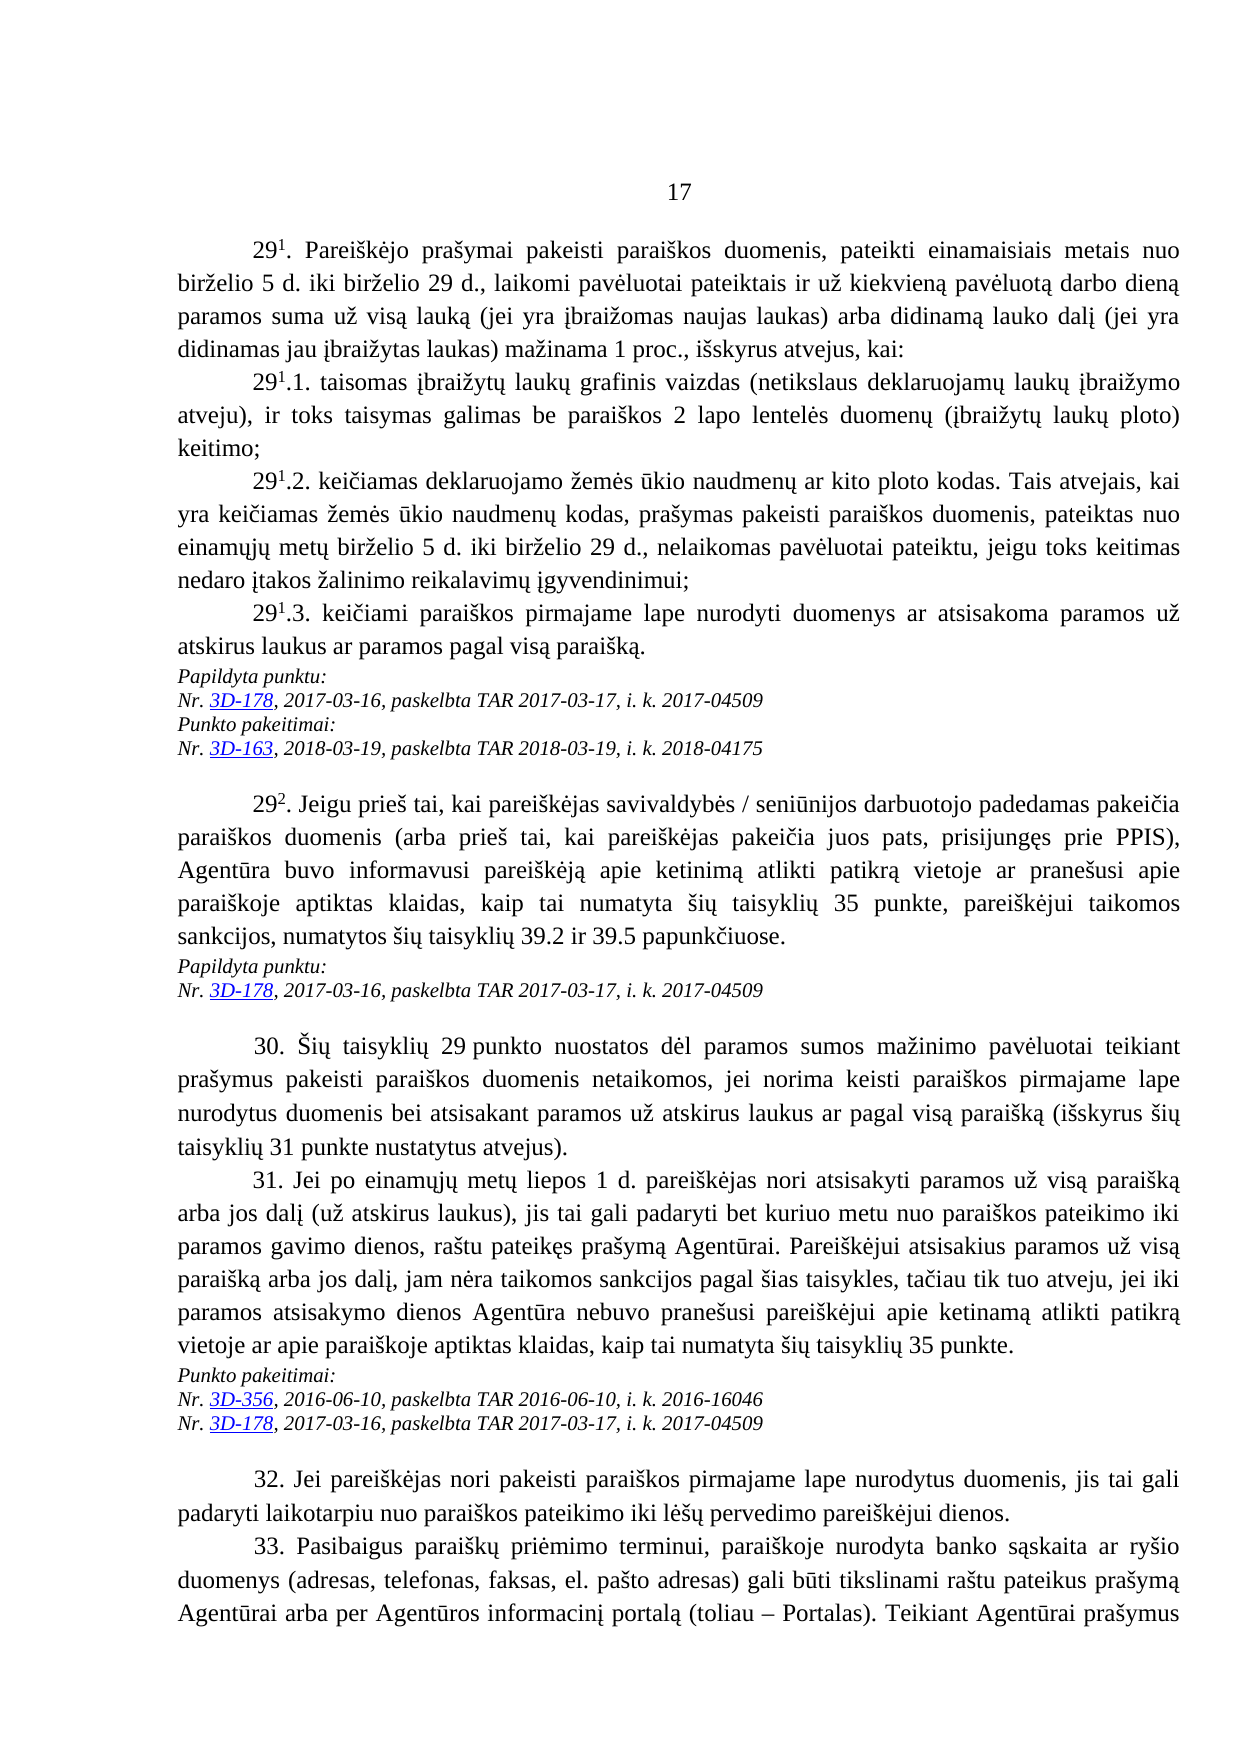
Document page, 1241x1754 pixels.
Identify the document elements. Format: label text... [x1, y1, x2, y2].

text Papildyta punktu: [177, 954, 1181, 978]
text Nr. 3D-356, 2016-06-10, paskelbta TAR 2016-06-10, i. k. 2016-16046 [177, 1387, 1181, 1411]
text Nr. 3D-163, 2018-03-19, paskelbta TAR 2018-03-19, i. k. 2018-04175 [177, 736, 1181, 760]
text Nr. 3D-178, 2017-03-16, paskelbta TAR 2017-03-17, i. k. 2017-04509 [177, 688, 1181, 712]
text Nr. 3D-178, 2017-03-16, paskelbta TAR 2017-03-17, i. k. 2017-04509 [177, 1411, 1181, 1435]
text 30. Šių taisyklių 29 punkto nuostatos dėl paramos sumos mažinimo pavėluotai teikiant prašymus pakeisti paraiškos duomenis netaikomos, jei norima keisti paraiškos pirmajame lape nurodytus duomenis bei atsisakant paramos už atskirus laukus ar pagal visą paraišką (išskyrus šių taisyklių 31 punkte nustatytus atvejus). [177, 1031, 1181, 1160]
text Papildyta punktu: [177, 664, 1181, 688]
text 291.3. keičiami paraiškos pirmajame lape nurodyti duomenys ar atsisakoma paramos už atskirus laukus ar paramos pagal visą paraišką. [177, 598, 1181, 660]
text Punkto pakeitimai: [177, 1363, 1181, 1387]
text 291.1. taisomas įbraižytų laukų grafinis vaizdas (netikslaus deklaruojamų laukų įbraižymo atveju), ir toks taisymas galimas be paraiškos 2 lapo lentelės duomenų (įbraižytų laukų ploto) keitimo; [177, 367, 1181, 462]
text Nr. 3D-178, 2017-03-16, paskelbta TAR 2017-03-17, i. k. 2017-04509 [177, 978, 1181, 1002]
text 291. Pareiškėjo prašymai pakeisti paraiškos duomenis, pateikti einamaisiais metais nuo birželio 5 d. iki birželio 29 d., laikomi pavėluotai pateiktais ir už kiekvieną pavėluotą darbo dieną paramos suma už visą lauką (jei yra įbraižomas naujas laukas) arba didinamą lauko dalį (jei yra didinamas jau įbraižytas laukas) mažinama 1 proc., išskyrus atvejus, kai: [177, 235, 1181, 362]
text 31. Jei po einamųjų metų liepos 1 d. pareiškėjas nori atsisakyti paramos už visą paraišką arba jos dalį (už atskirus laukus), jis tai gali padaryti bet kuriuo metu nuo paraiškos pateikimo iki paramos gavimo dienos, raštu pateikęs prašymą Agentūrai. Pareiškėjui atsisakius paramos už visą paraišką arba jos dalį, jam nėra taikomos sankcijos pagal šias taisykles, tačiau tik tuo atveju, jei iki paramos atsisakymo dienos Agentūra nebuvo pranešusi pareiškėjui apie ketinamą atlikti patikrą vietoje ar apie paraiškoje aptiktas klaidas, kaip tai numatyta šių taisyklių 35 punkte. [177, 1165, 1181, 1359]
text 32. Jei pareiškėjas nori pakeisti paraiškos pirmajame lape nurodytus duomenis, jis tai gali padaryti laikotarpiu nuo paraiškos pateikimo iki lėšų pervedimo pareiškėjui dienos. [177, 1464, 1181, 1526]
text Punkto pakeitimai: [177, 712, 1181, 736]
text 33. Pasibaigus paraiškų priėmimo terminui, paraiškoje nurodyta banko sąskaita ar ryšio duomenys (adresas, telefonas, faksas, el. pašto adresas) gali būti tikslinami raštu pateikus prašymą Agentūrai arba per Agentūros informacinį portalą (toliau – Portalas). Teikiant Agentūrai prašymus [177, 1531, 1181, 1627]
text 291.2. keičiamas deklaruojamo žemės ūkio naudmenų ar kito ploto kodas. Tais atvejais, kai yra keičiamas žemės ūkio naudmenų kodas, prašymas pakeisti paraiškos duomenis, pateiktas nuo einamųjų metų birželio 5 d. iki birželio 29 d., nelaikomas pavėluotai pateiktu, jeigu toks keitimas nedaro įtakos žalinimo reikalavimų įgyvendinimui; [177, 466, 1181, 594]
text 292. Jeigu prieš tai, kai pareiškėjas savivaldybės / seniūnijos darbuotojo padedamas pakeičia paraiškos duomenis (arba prieš tai, kai pareiškėjas pakeičia juos pats, prisijungęs prie PPIS), Agentūra buvo informavusi pareiškėją apie ketinimą atlikti patikrą vietoje ar pranešusi apie paraiškoje aptiktas klaidas, kaip tai numatyta šių taisyklių 35 punkte, pareiškėjui taikomos sankcijos, numatytos šių taisyklių 39.2 ir 39.5 papunkčiuose. [177, 789, 1181, 950]
